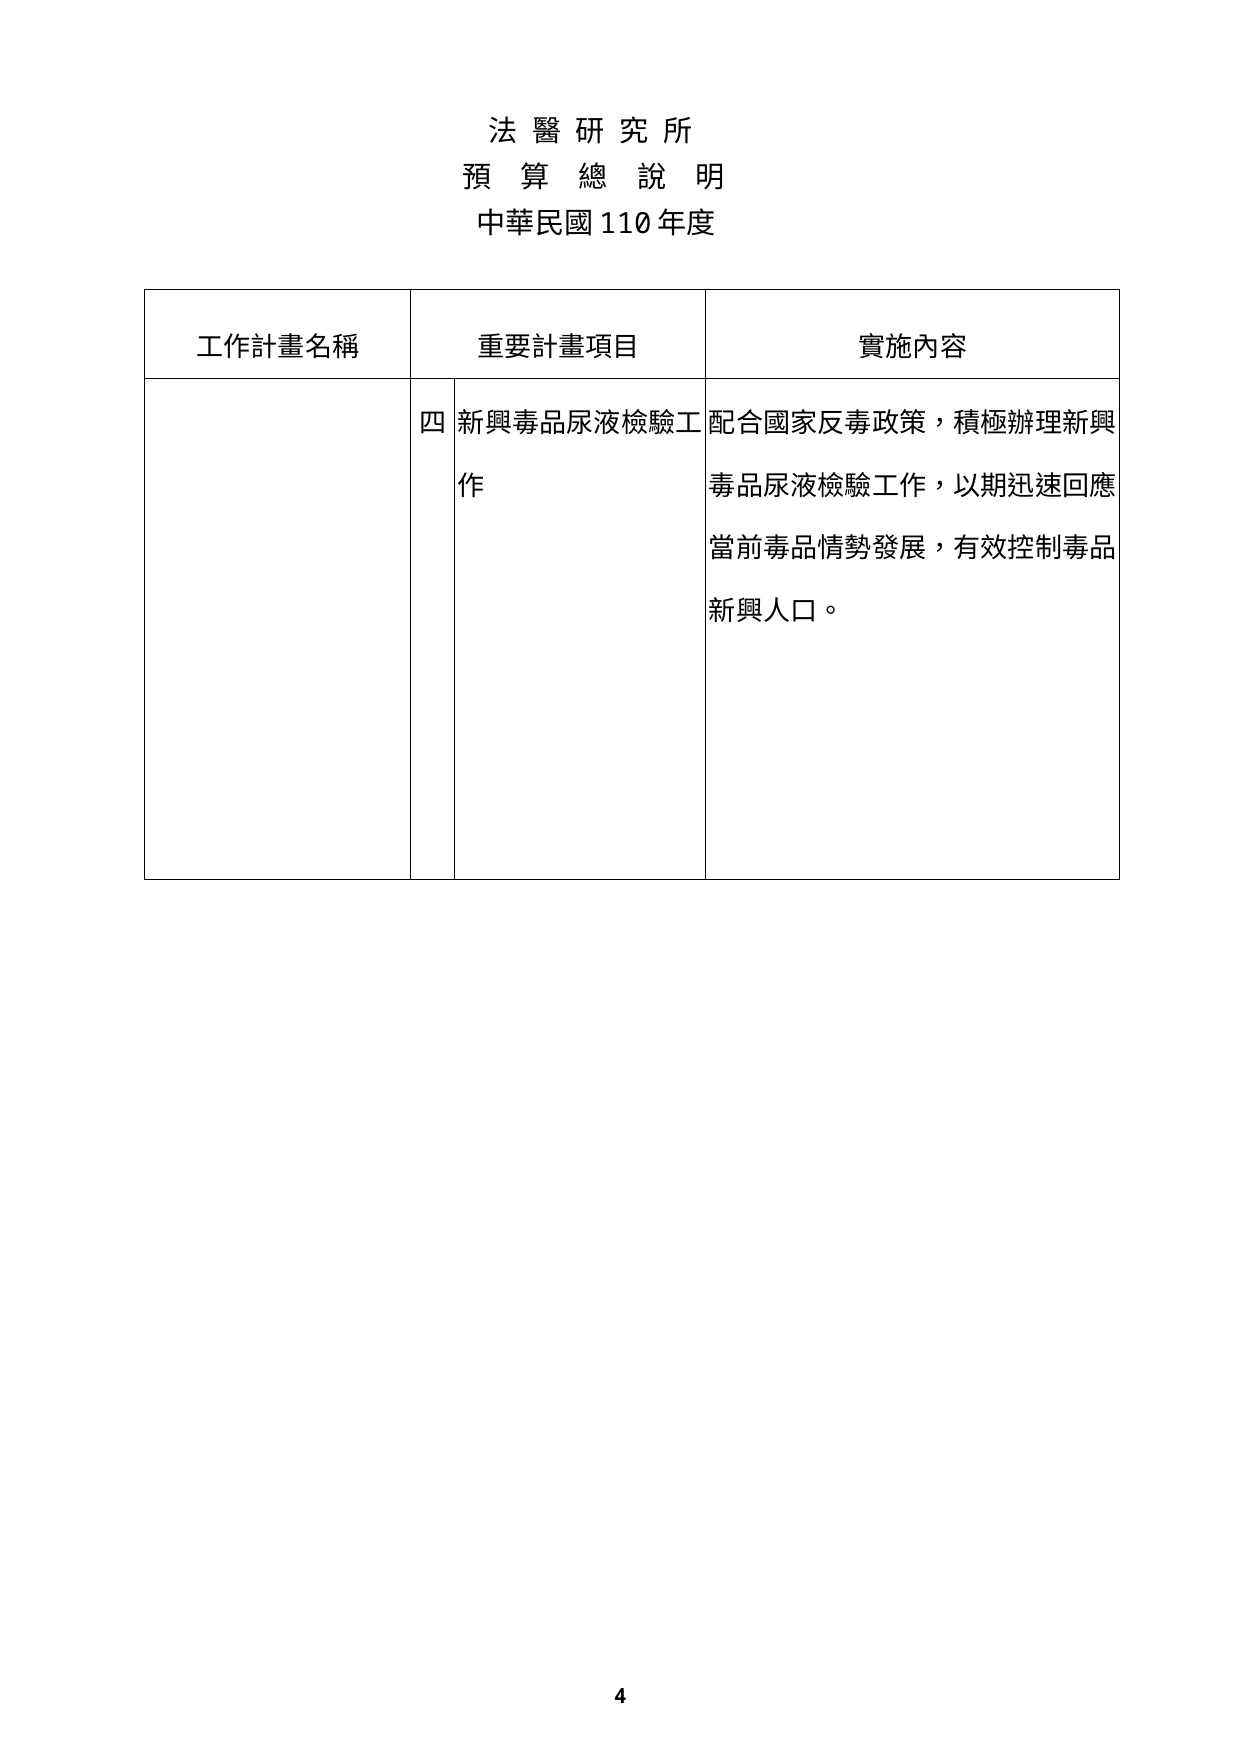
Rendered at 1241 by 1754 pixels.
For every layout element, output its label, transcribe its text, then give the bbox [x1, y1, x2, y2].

table_header 重要計畫項目 [411, 290, 705, 378]
table_cell 新興毒品尿液檢驗工作 [455, 379, 705, 879]
table_cell 配合國家反毒政策，積極辦理新興毒品尿液檢驗工作，以期迅速回應當前毒品情勢發展，有效控制毒品新興人口。 [706, 379, 1119, 879]
table_cell 四 [411, 379, 454, 879]
table_cell [145, 379, 410, 879]
table_header 工作計畫名稱 [145, 290, 410, 378]
table_header 實施內容 [706, 290, 1119, 378]
